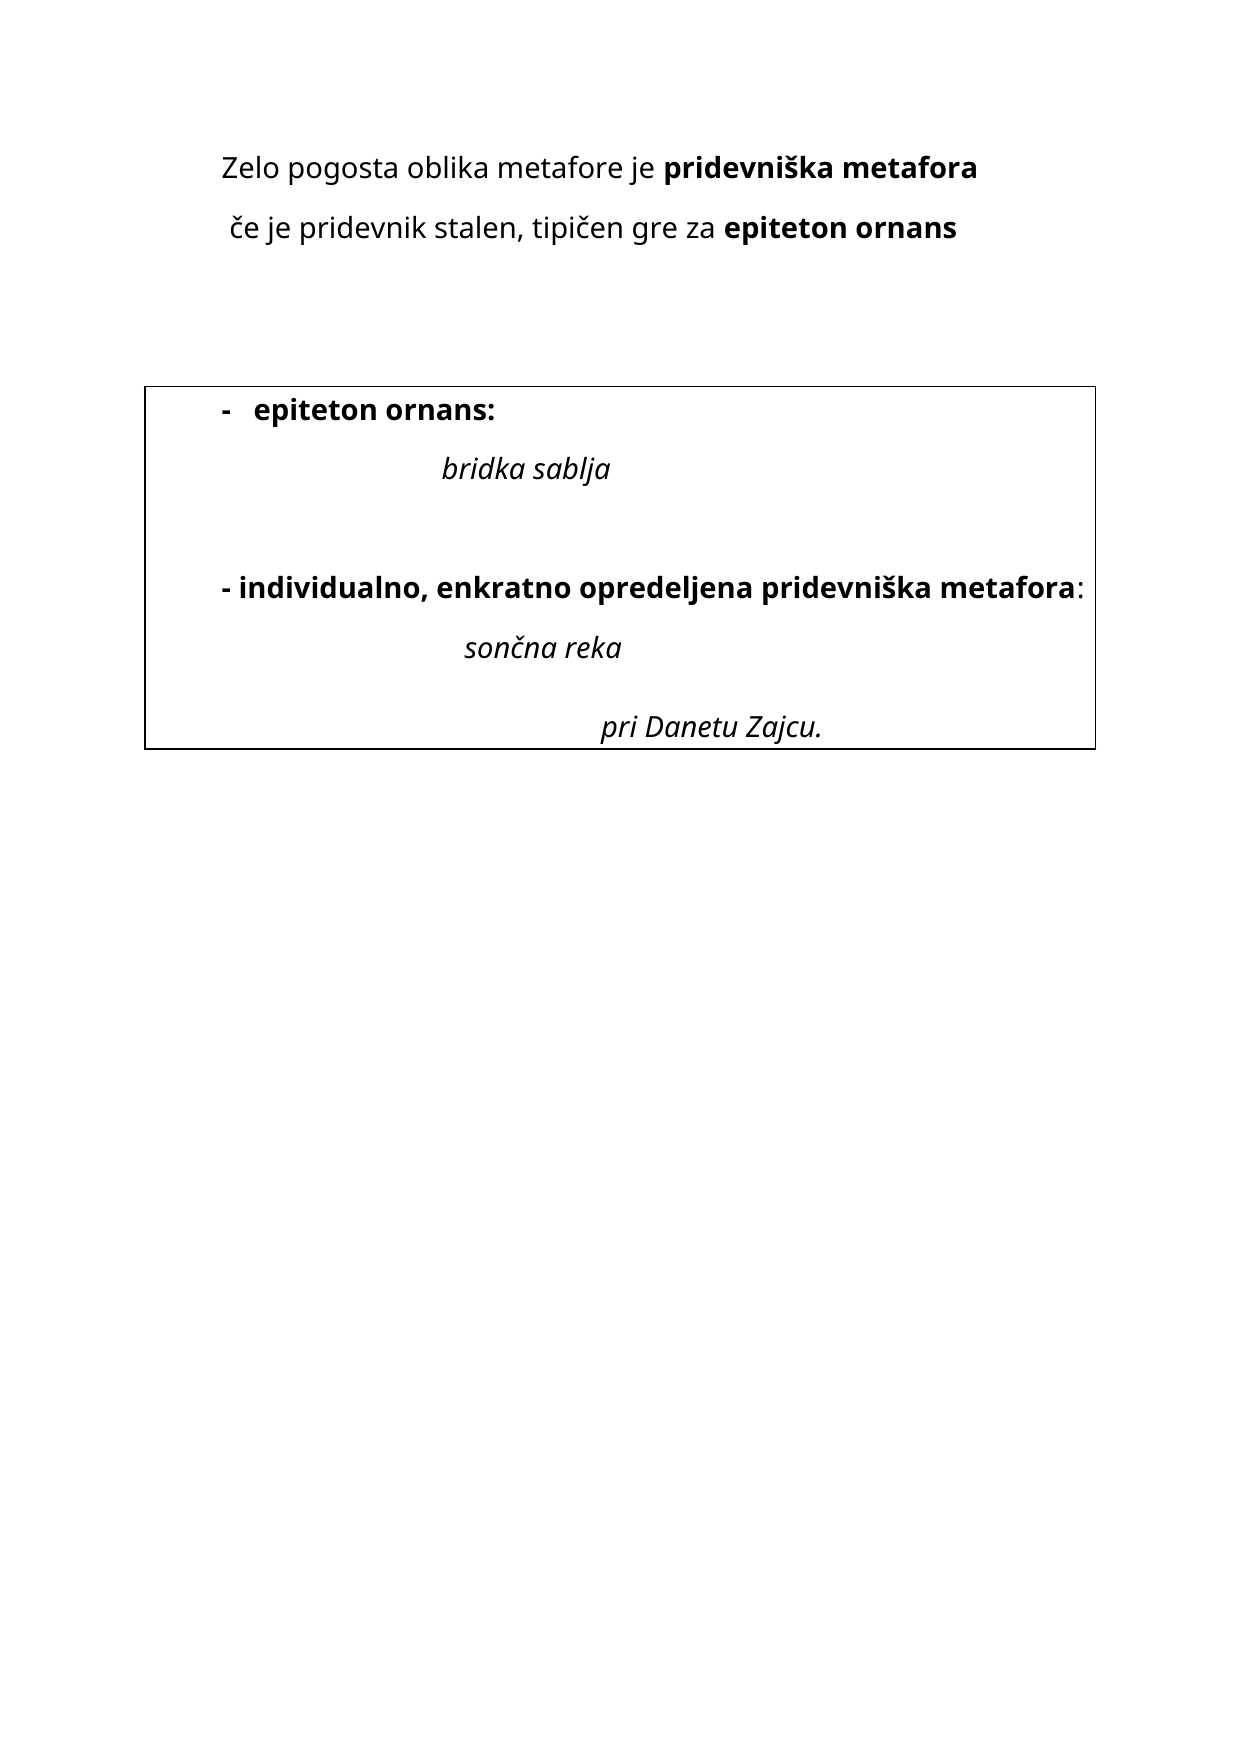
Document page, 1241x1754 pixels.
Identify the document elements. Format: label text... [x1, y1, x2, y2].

text - individualno, enkratno opredeljena pridevniška metafora: [146, 564, 1095, 607]
text - epiteton ornans: [146, 387, 1095, 429]
text sončna reka [146, 623, 1095, 667]
text pri Danetu Zajcu. [146, 703, 1095, 748]
text če je pridevnik stalen, tipičen gre za epiteton ornans [148, 207, 1093, 247]
text Zelo pogosta oblika metafore je pridevniška metafora [148, 148, 1093, 187]
text bridka sablja [146, 445, 1095, 488]
